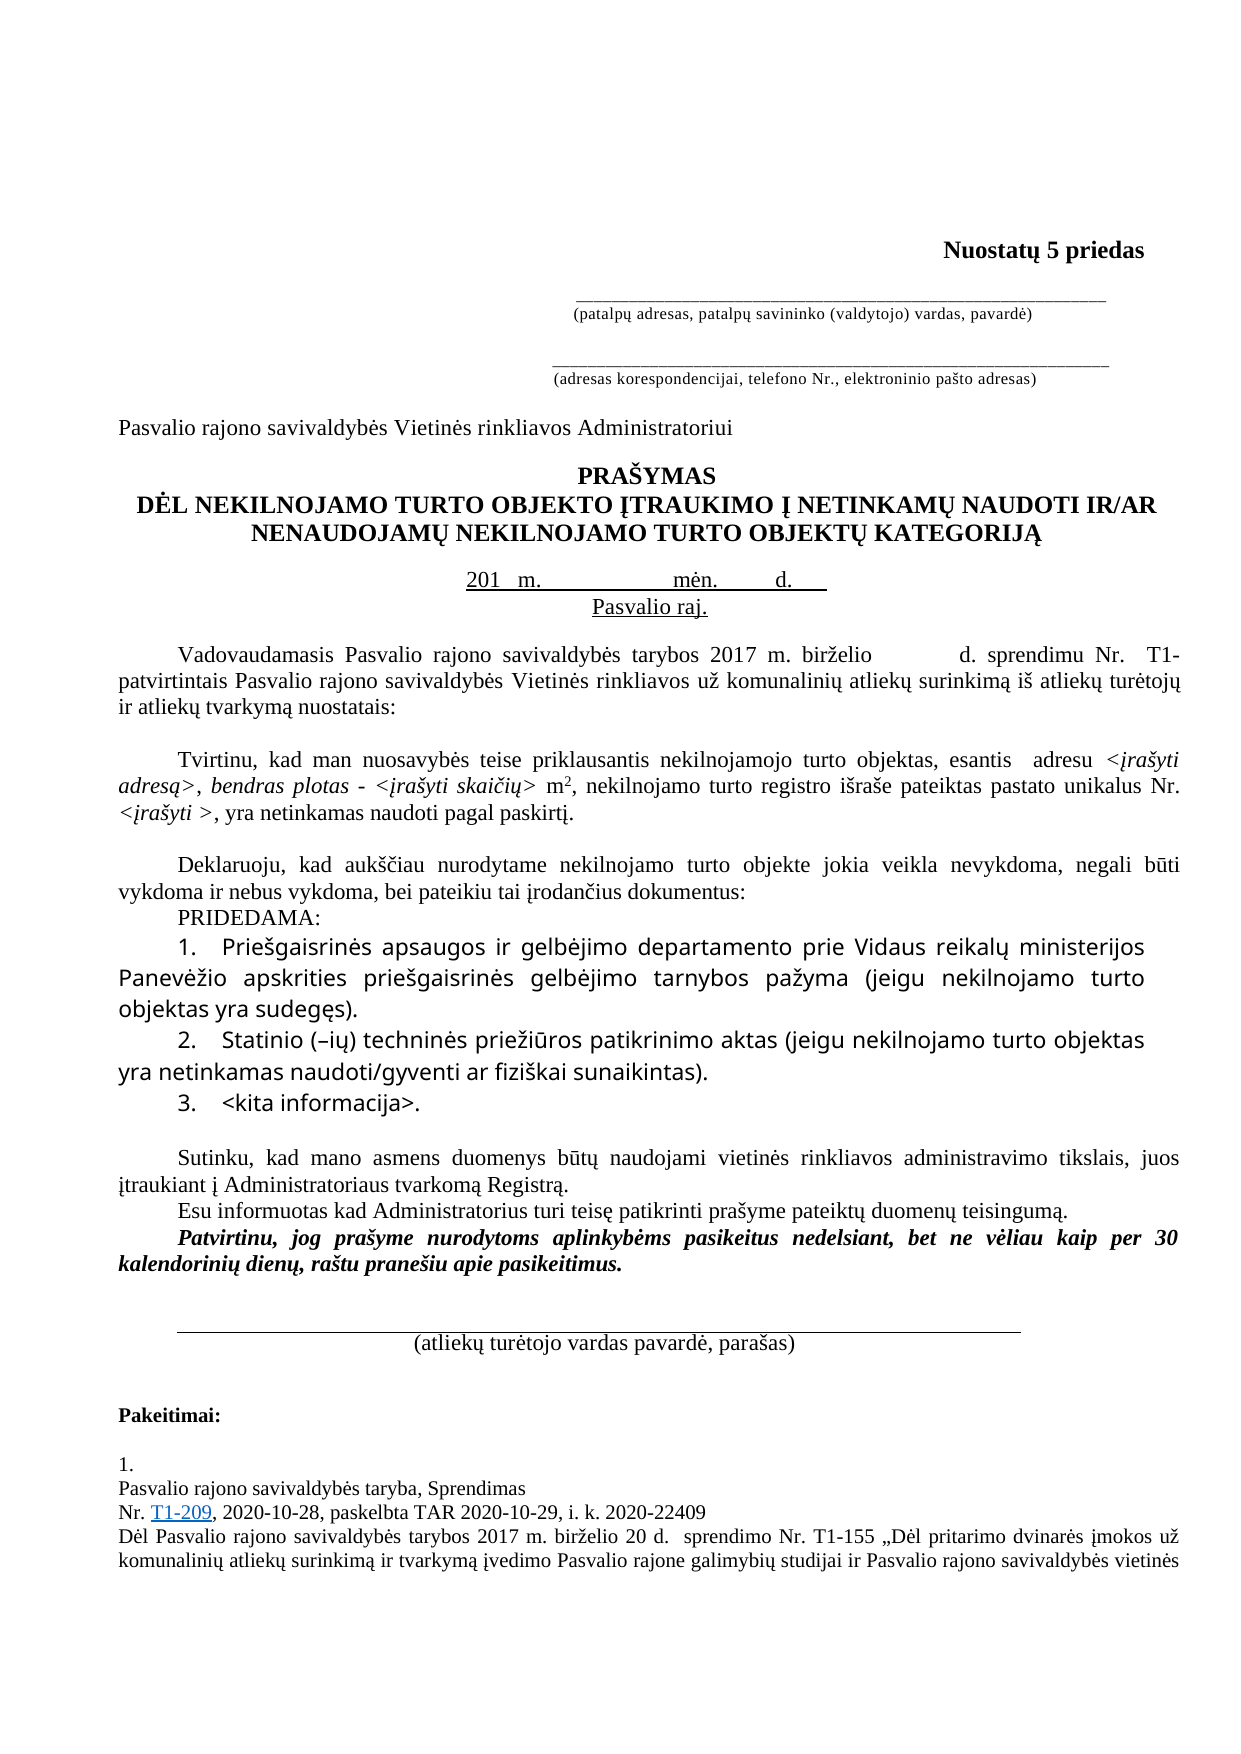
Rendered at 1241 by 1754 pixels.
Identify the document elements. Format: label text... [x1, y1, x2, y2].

text Pasvalio rajono savivaldybės taryba, Sprendimas [118, 1476, 1181, 1500]
text PRAŠYMAS [118, 460, 1175, 490]
text Pakeitimai: [118, 1403, 1181, 1427]
text (adresas korespondencijai, telefono Nr., elektroninio pašto adresas) [118, 369, 1183, 388]
text Pasvalio rajono savivaldybės Vietinės rinkliavos Administratoriui [118, 414, 1175, 441]
text Pasvalio raj. [118, 593, 1175, 619]
text 2. Statinio (–ių) techninės priežiūros patikrinimo aktas (jeigu nekilnojamo turto objektas yra netinkamas naudoti/gyventi ar fiziškai sunaikintas). [118, 1024, 1146, 1087]
text Deklaruoju, kad aukščiau nurodytame nekilnojamo turto objekte jokia veikla nevykdoma, negali būti vykdoma ir nebus vykdoma, bei pateikiu tai įrodančius dokumentus: [118, 852, 1181, 904]
text PRIDEDAMA: [118, 904, 1175, 931]
text Patvirtinu, jog prašyme nurodytoms aplinkybėms pasikeitus nedelsiant, bet ne vėliau kaip per 30 kalendorinių dienų, raštu pranešiu apie pasikeitimus. [118, 1223, 1181, 1276]
text 1. [118, 1452, 1181, 1476]
text Dėl Pasvalio rajono savivaldybės tarybos 2017 m. birželio 20 d. sprendimo Nr. T1-155 „Dėl pritarimo dvinarės įmokos už komunalinių atliekų surinkimą ir tvarkymą įvedimo Pasvalio rajone galimybių studijai ir Pasvalio rajono savivaldybės vietinės [118, 1524, 1181, 1572]
text Esu informuotas kad Administratorius turi teisę patikrinti prašyme pateiktų duomenų teisingumą. [118, 1197, 1181, 1223]
text Sutinku, kad mano asmens duomenys būtų naudojami vietinės rinkliavos administravimo tikslais, juos įtraukiant į Administratoriaus tvarkomą Registrą. [118, 1144, 1181, 1197]
text (atliekų turėtojo vardas pavardė, parašas) [413, 1329, 1181, 1355]
text 1. Priešgaisrinės apsaugos ir gelbėjimo departamento prie Vidaus reikalų ministerijos Panevėžio apskrities priešgaisrinės gelbėjimo tarnybos pažyma (jeigu nekilnojamo turto objektas yra sudegęs). [118, 931, 1146, 1024]
text Nuostatų 5 priedas [868, 235, 1181, 263]
text (patalpų adresas, patalpų savininko (valdytojo) vardas, pavardė) [118, 304, 1183, 323]
text 3. <kita informacija>. [118, 1087, 1146, 1118]
text Vadovaudamasis Pasvalio rajono savivaldybės tarybos 2017 m. birželio d. sprendimu Nr. T1- patvirtintais Pasvalio rajono savivaldybės Vietinės rinkliavos už komunalinių atliekų surinkimą iš atliekų turėtojų ir atliekų tvarkymą nuostatais: [118, 641, 1181, 720]
text ____________________________________________________________ [118, 285, 1183, 304]
text Nr. T1-209, 2020-10-28, paskelbta TAR 2020-10-29, i. k. 2020-22409 [118, 1500, 1181, 1524]
text Tvirtinu, kad man nuosavybės teise priklausantis nekilnojamojo turto objektas, esantis adresu <įrašyti adresą>, bendras plotas - <įrašyti skaičių> m2, nekilnojamo turto registro išraše pateiktas pastato unikalus Nr. <įrašyti >, yra netinkamas naudoti pagal paskirtį. [118, 746, 1181, 825]
text _______________________________________________________________ [118, 350, 1183, 369]
text 201 m. mėn. d. [118, 566, 1175, 593]
text Dėl Nekilnojamo turto objekto įtraukimo į netinkamų naudoti ir/ar nenaudojamų nekilnojamo turto objektų kategoriją [118, 490, 1175, 547]
